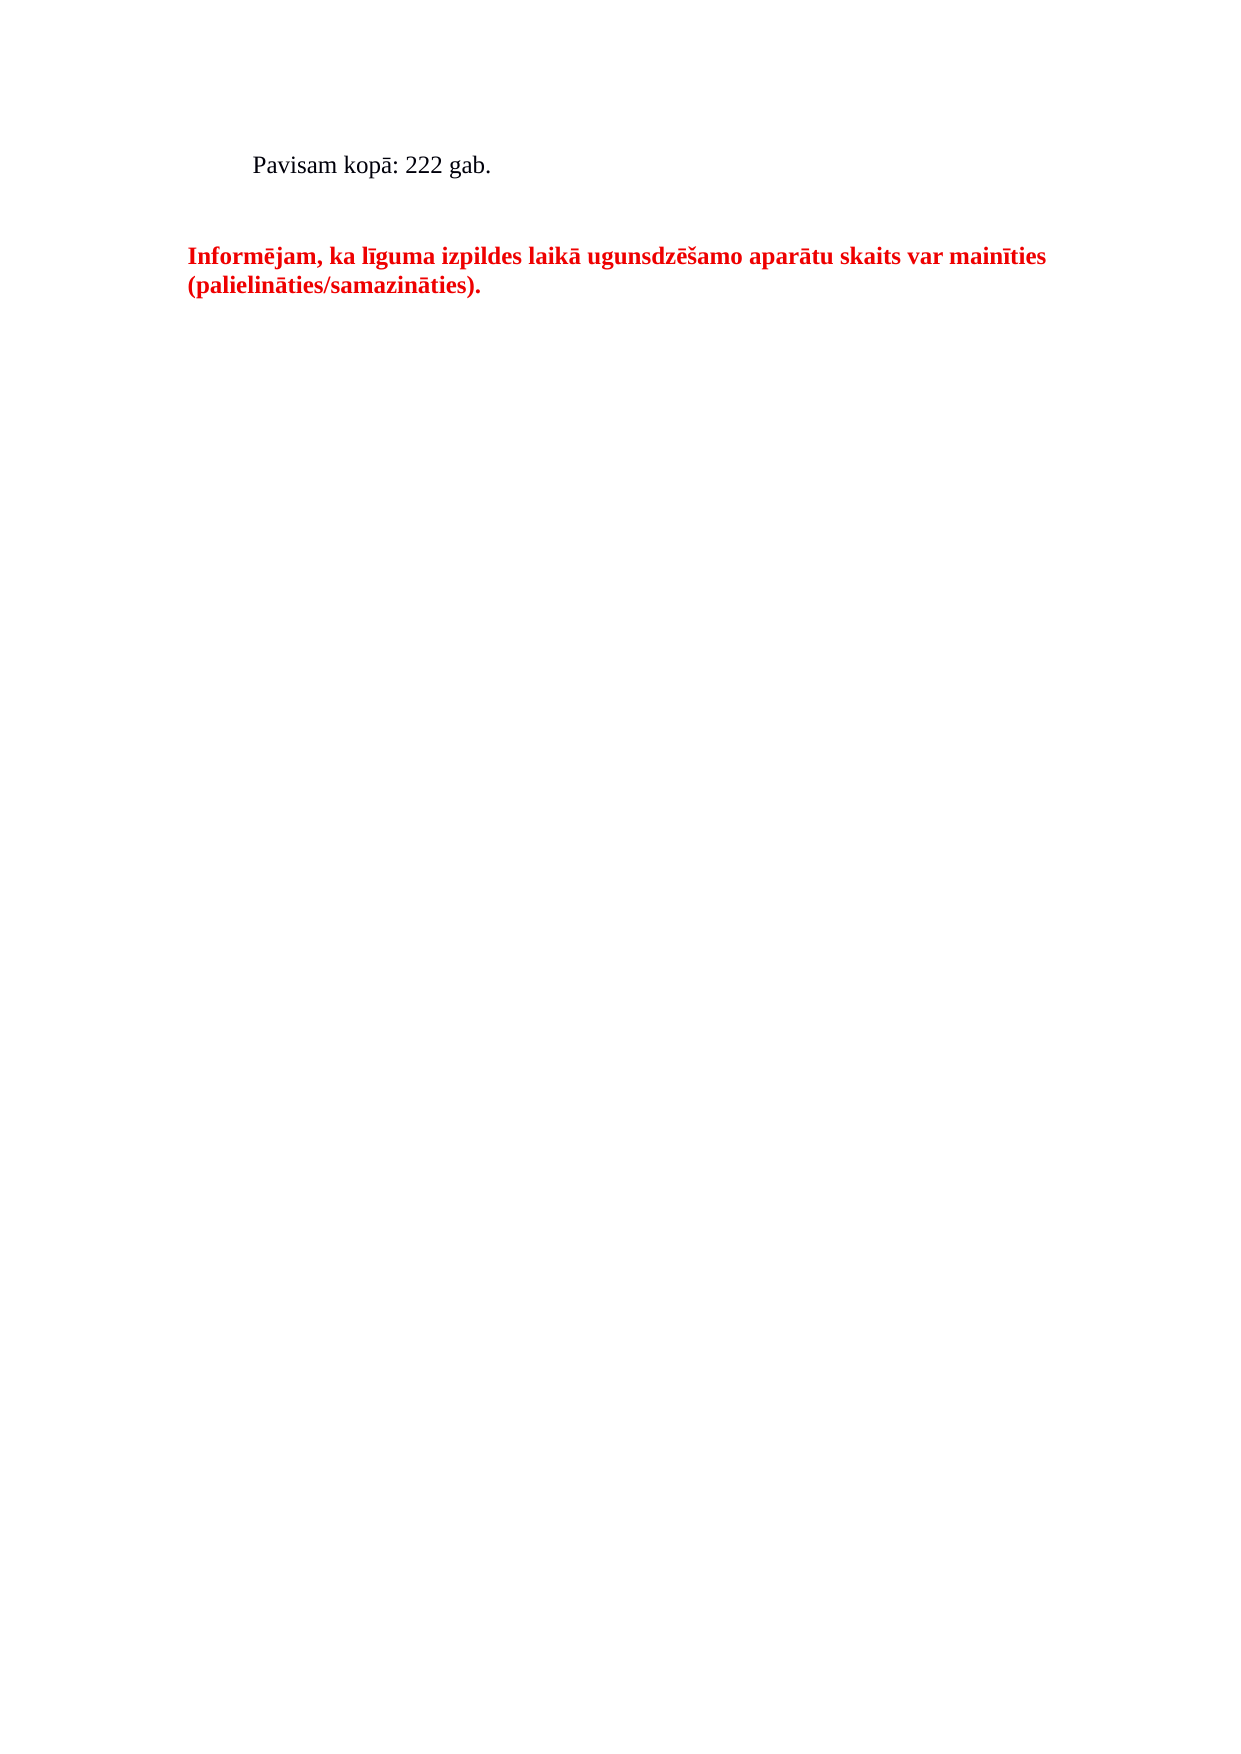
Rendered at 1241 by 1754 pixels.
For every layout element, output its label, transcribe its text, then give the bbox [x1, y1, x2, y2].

text Pavisam kopā: 222 gab. [252, 150, 1122, 179]
text Informējam, ka līguma izpildes laikā ugunsdzēšamo aparātu skaits var mainīties (palielināties/samazināties). [187, 241, 1122, 298]
